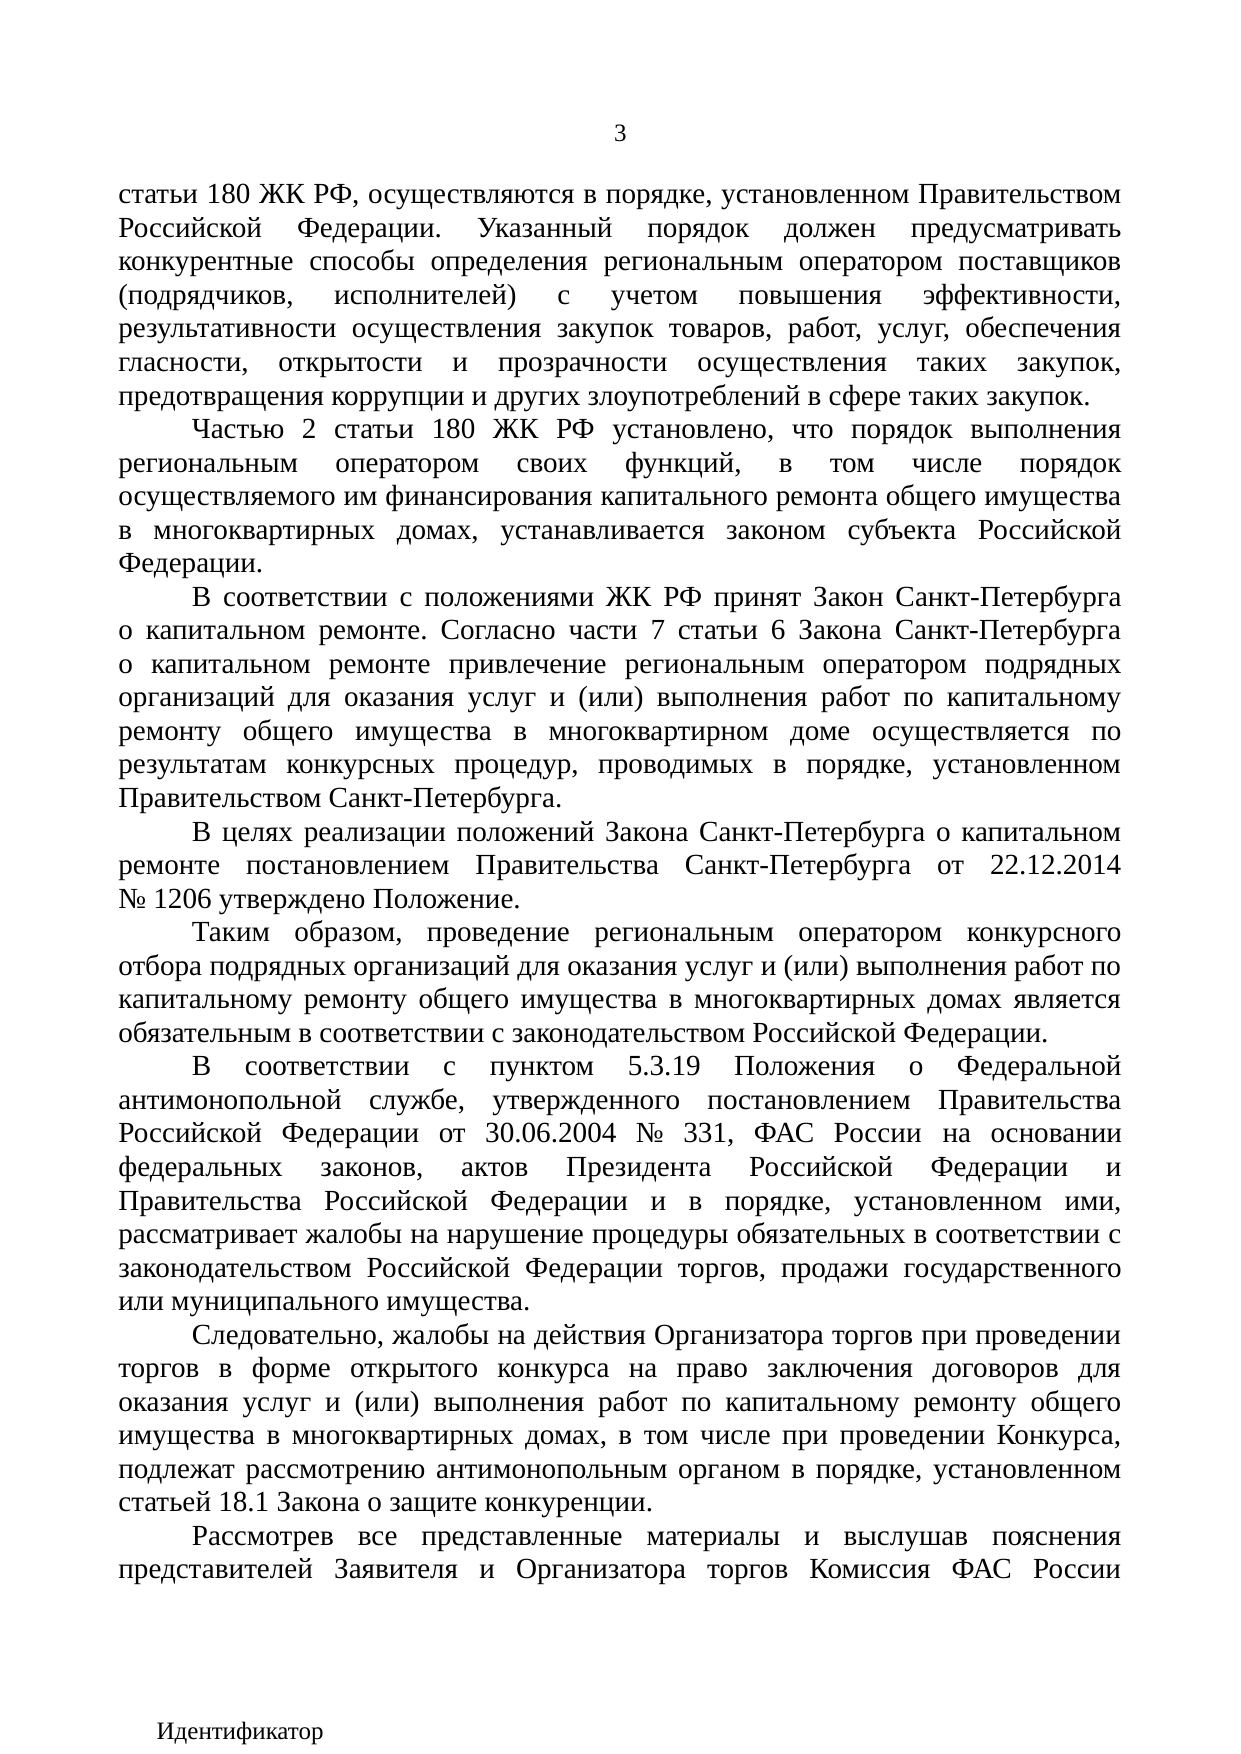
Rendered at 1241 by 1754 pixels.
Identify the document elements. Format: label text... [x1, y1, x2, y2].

text Частью 2 статьи 180 ЖК РФ установлено, что порядок выполнения региональным оператором своих функций, в том числе порядок осуществляемого им финансирования капитального ремонта общего имущества в многоквартирных домах, устанавливается законом субъекта Российской Федерации. [118, 411, 1122, 579]
text Рассмотрев все представленные материалы и выслушав пояснения представителей Заявителя и Организатора торгов Комиссия ФАС России [118, 1518, 1122, 1585]
text В целях реализации положений Закона Санкт-Петербурга о капитальном ремонте постановлением Правительства Санкт-Петербурга от 22.12.2014 № 1206 утверждено Положение. [118, 814, 1122, 914]
text статьи 180 ЖК РФ, осуществляются в порядке, установленном Правительством Российской Федерации. Указанный порядок должен предусматривать конкурентные способы определения региональным оператором поставщиков (подрядчиков, исполнителей) с учетом повышения эффективности, результативности осуществления закупок товаров, работ, услуг, обеспечения гласности, открытости и прозрачности осуществления таких закупок, предотвращения коррупции и других злоупотреблений в сфере таких закупок. [118, 176, 1122, 411]
text В соответствии с положениями ЖК РФ принят Закон Санкт-Петербурга о капитальном ремонте. Согласно части 7 статьи 6 Закона Санкт-Петербурга о капитальном ремонте привлечение региональным оператором подрядных организаций для оказания услуг и (или) выполнения работ по капитальному ремонту общего имущества в многоквартирном доме осуществляется по результатам конкурсных процедур, проводимых в порядке, установленном Правительством Санкт-Петербурга. [118, 579, 1122, 814]
text В соответствии с пунктом 5.3.19 Положения о Федеральной антимонопольной службе, утвержденного постановлением Правительства Российской Федерации от 30.06.2004 № 331, ФАС России на основании федеральных законов, актов Президента Российской Федерации и Правительства Российской Федерации и в порядке, установленном ими, рассматривает жалобы на нарушение процедуры обязательных в соответствии с законодательством Российской Федерации торгов, продажи государственного или муниципального имущества. [118, 1048, 1122, 1317]
text Таким образом, проведение региональным оператором конкурсного отбора подрядных организаций для оказания услуг и (или) выполнения работ по капитальному ремонту общего имущества в многоквартирных домах является обязательным в соответствии с законодательством Российской Федерации. [118, 914, 1122, 1048]
text Следовательно, жалобы на действия Организатора торгов при проведении торгов в форме открытого конкурса на право заключения договоров для оказания услуг и (или) выполнения работ по капитальному ремонту общего имущества в многоквартирных домах, в том числе при проведении Конкурса, подлежат рассмотрению антимонопольным органом в порядке, установленном статьей 18.1 Закона о защите конкуренции. [118, 1317, 1122, 1518]
